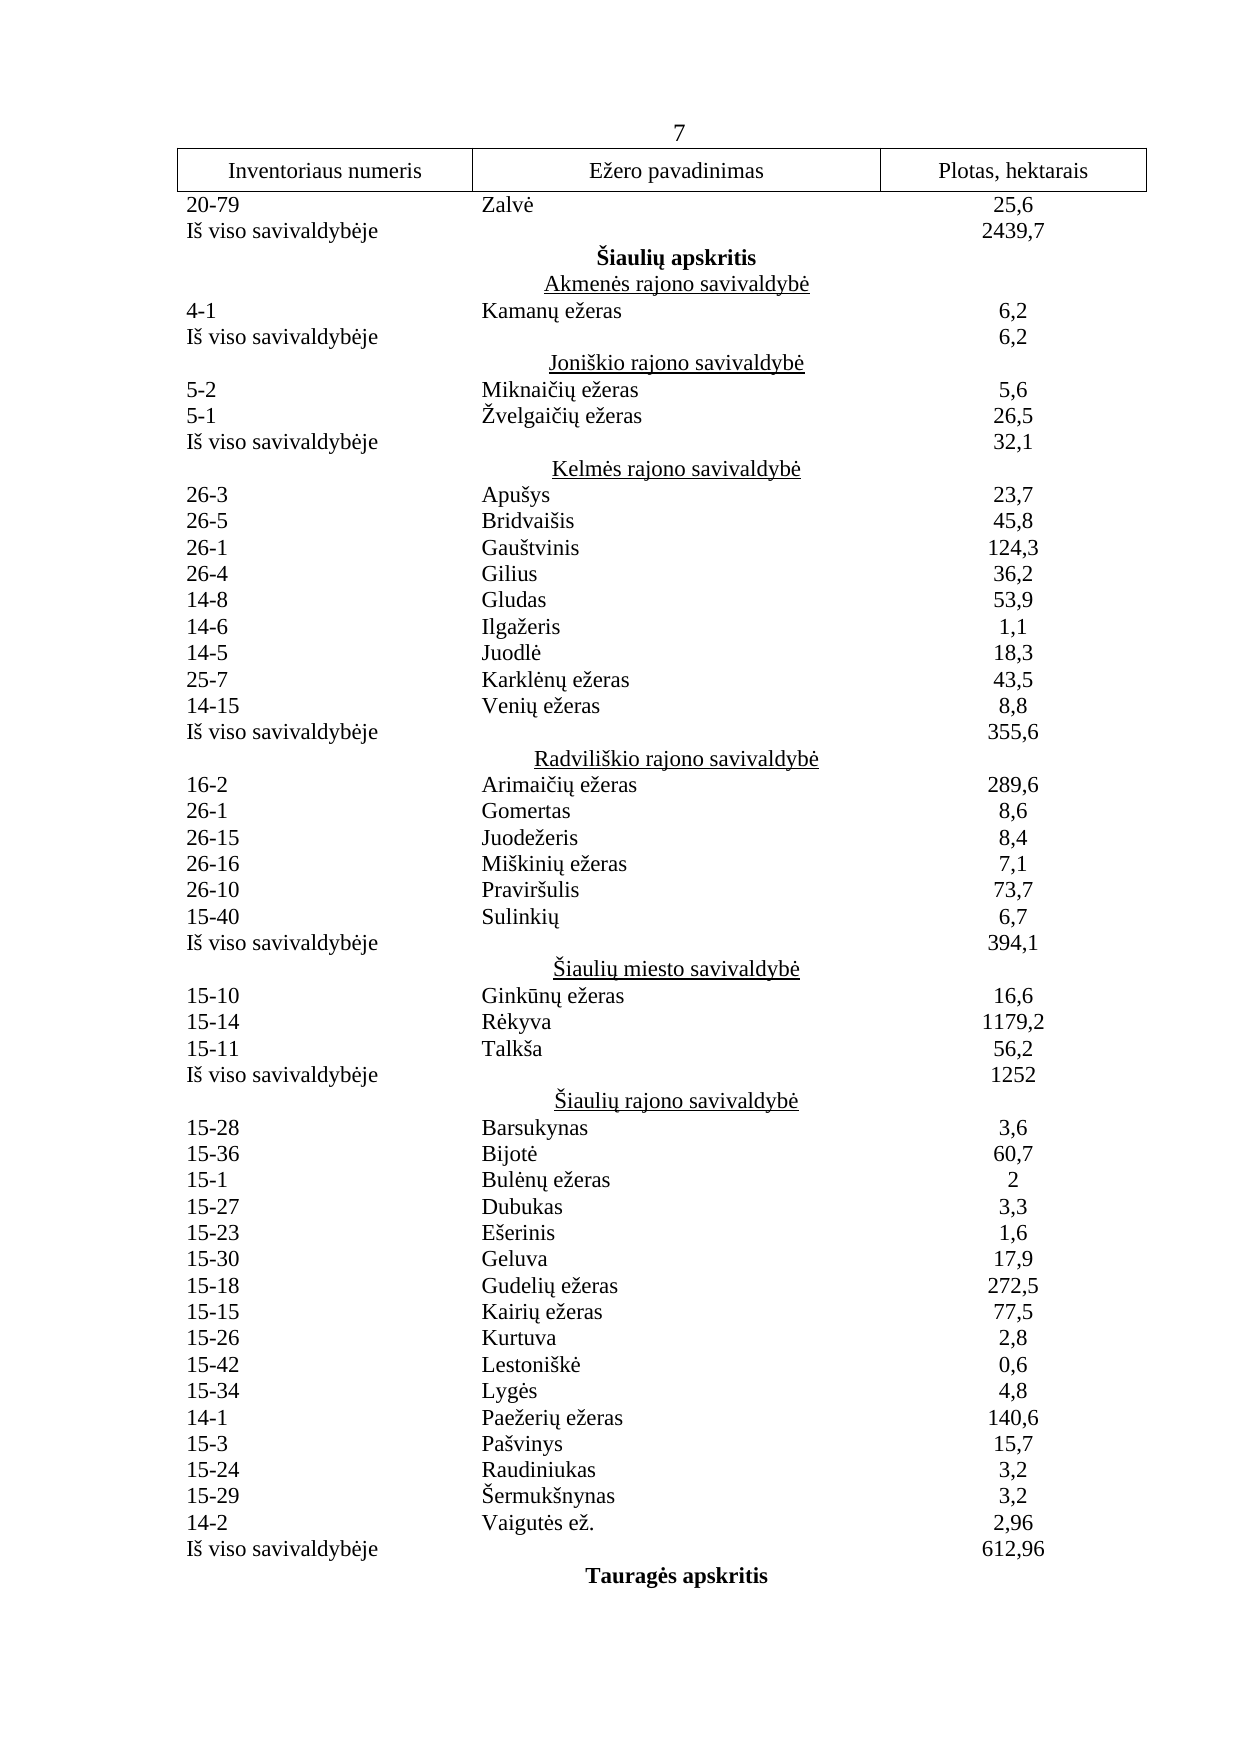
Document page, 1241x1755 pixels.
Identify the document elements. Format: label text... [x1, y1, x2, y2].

table_cell 26,5 [880, 402, 1146, 428]
table_cell 15-30 [177, 1245, 473, 1272]
table_cell Geluva [473, 1245, 880, 1272]
table_cell Miknaičių ežeras [473, 376, 880, 402]
table_cell Karklėnų ežeras [473, 666, 880, 692]
table_cell Apušys [473, 481, 880, 507]
table_cell 16-2 [177, 771, 473, 797]
table_cell 14-15 [177, 692, 473, 718]
table_cell Kurtuva [473, 1325, 880, 1351]
table_header Inventoriaus numeris [178, 149, 472, 191]
table_cell 17,9 [880, 1245, 1146, 1272]
table_cell [473, 718, 880, 745]
table_cell Iš viso savivaldybėje [177, 323, 473, 349]
table_cell 15-24 [177, 1456, 473, 1483]
table_cell 77,5 [880, 1298, 1146, 1324]
table_cell Bridvaišis [473, 508, 880, 534]
table_cell [177, 244, 473, 270]
table_cell 0,6 [880, 1351, 1146, 1377]
table_cell 15-29 [177, 1483, 473, 1509]
table_cell 3,3 [880, 1193, 1146, 1219]
table_cell Šiaulių miesto savivaldybė [473, 956, 880, 982]
table_cell [177, 1087, 473, 1114]
table_cell Paežerių ežeras [473, 1404, 880, 1430]
table_cell 15-10 [177, 982, 473, 1008]
table_cell Juodežeris [473, 824, 880, 850]
table_cell 26-15 [177, 824, 473, 850]
table_cell 2,96 [880, 1509, 1146, 1535]
table_cell 15-15 [177, 1298, 473, 1324]
table_cell Kairių ežeras [473, 1298, 880, 1324]
table_cell Gilius [473, 560, 880, 587]
table_cell Vaigutės ež. [473, 1509, 880, 1535]
table_cell [880, 349, 1146, 376]
table_cell Praviršulis [473, 876, 880, 903]
table_cell 15-18 [177, 1272, 473, 1298]
table_cell 355,6 [880, 718, 1146, 745]
table_cell 15-42 [177, 1351, 473, 1377]
table_cell Bijotė [473, 1140, 880, 1166]
table_cell Ešerinis [473, 1219, 880, 1245]
table_cell 15-36 [177, 1140, 473, 1166]
table_cell Talkša [473, 1035, 880, 1061]
table_cell Iš viso savivaldybėje [177, 929, 473, 956]
table_cell 4,8 [880, 1377, 1146, 1403]
table_cell 612,96 [880, 1535, 1146, 1562]
table_cell 2 [880, 1166, 1146, 1193]
table_cell Pašvinys [473, 1430, 880, 1456]
table_cell 26-1 [177, 798, 473, 824]
table_header Ežero pavadinimas [473, 149, 880, 191]
table_cell 8,6 [880, 798, 1146, 824]
table_cell 6,7 [880, 903, 1146, 929]
table_cell 14-2 [177, 1509, 473, 1535]
table_cell 14-1 [177, 1404, 473, 1430]
table_cell [473, 1061, 880, 1087]
table_cell 14-8 [177, 587, 473, 613]
table_cell 124,3 [880, 534, 1146, 560]
table_cell Venių ežeras [473, 692, 880, 718]
table_cell [880, 455, 1146, 481]
table_cell 45,8 [880, 508, 1146, 534]
table_cell 20-79 [177, 192, 473, 218]
table_cell 26-16 [177, 850, 473, 876]
table_cell Iš viso savivaldybėje [177, 1061, 473, 1087]
table_cell [177, 270, 473, 297]
table_cell 32,1 [880, 429, 1146, 455]
table_cell 23,7 [880, 481, 1146, 507]
table_cell [473, 429, 880, 455]
table_cell 3,6 [880, 1114, 1146, 1140]
table_header Plotas, hektarais [881, 149, 1146, 191]
table_cell Raudiniukas [473, 1456, 880, 1483]
table_cell Sulinkių [473, 903, 880, 929]
table_cell 6,2 [880, 297, 1146, 323]
table_cell 73,7 [880, 876, 1146, 903]
table_cell 25,6 [880, 192, 1146, 218]
table_cell 15-26 [177, 1325, 473, 1351]
table_cell 3,2 [880, 1456, 1146, 1483]
table_cell Iš viso savivaldybėje [177, 1535, 473, 1562]
table_cell 5,6 [880, 376, 1146, 402]
table_cell Tauragės apskritis [473, 1562, 880, 1588]
table_cell [473, 929, 880, 956]
table_cell 8,8 [880, 692, 1146, 718]
table_cell Dubukas [473, 1193, 880, 1219]
table_cell Bulėnų ežeras [473, 1166, 880, 1193]
table_cell 1,6 [880, 1219, 1146, 1245]
table_cell Akmenės rajono savivaldybė [473, 270, 880, 297]
table_cell Iš viso savivaldybėje [177, 429, 473, 455]
table_cell 26-5 [177, 508, 473, 534]
table_cell [473, 218, 880, 244]
table_cell Lestoniškė [473, 1351, 880, 1377]
table_cell [177, 956, 473, 982]
table_cell Šiaulių apskritis [473, 244, 880, 270]
table_cell [177, 349, 473, 376]
table_cell Gomertas [473, 798, 880, 824]
table_cell 36,2 [880, 560, 1146, 587]
table_cell 15,7 [880, 1430, 1146, 1456]
table_cell 6,2 [880, 323, 1146, 349]
table_cell 43,5 [880, 666, 1146, 692]
table_cell 26-4 [177, 560, 473, 587]
table_cell 5-1 [177, 402, 473, 428]
table_cell 26-3 [177, 481, 473, 507]
table_cell 53,9 [880, 587, 1146, 613]
table_cell Arimaičių ežeras [473, 771, 880, 797]
table_cell Ilgažeris [473, 613, 880, 639]
table_cell [880, 270, 1146, 297]
table_cell Lygės [473, 1377, 880, 1403]
table_cell Juodlė [473, 639, 880, 666]
table_cell 15-3 [177, 1430, 473, 1456]
table_cell 26-10 [177, 876, 473, 903]
table_cell [177, 455, 473, 481]
table_cell 5-2 [177, 376, 473, 402]
table_cell 14-6 [177, 613, 473, 639]
table_cell 3,2 [880, 1483, 1146, 1509]
table_cell [473, 323, 880, 349]
table_cell Joniškio rajono savivaldybė [473, 349, 880, 376]
table_cell [880, 956, 1146, 982]
table_cell Šiaulių rajono savivaldybė [473, 1087, 880, 1114]
table_cell Žvelgaičių ežeras [473, 402, 880, 428]
table_cell 2439,7 [880, 218, 1146, 244]
table_cell Miškinių ežeras [473, 850, 880, 876]
table_cell 1252 [880, 1061, 1146, 1087]
table_cell 15-28 [177, 1114, 473, 1140]
table_cell 8,4 [880, 824, 1146, 850]
table_cell 15-14 [177, 1008, 473, 1034]
table_cell Zalvė [473, 192, 880, 218]
table_cell [177, 745, 473, 771]
table_cell 15-40 [177, 903, 473, 929]
table_cell Radviliškio rajono savivaldybė [473, 745, 880, 771]
table_cell 1,1 [880, 613, 1146, 639]
table_cell Iš viso savivaldybėje [177, 718, 473, 745]
table_cell 15-1 [177, 1166, 473, 1193]
table_cell [177, 1562, 473, 1588]
table_cell [473, 1535, 880, 1562]
table_cell Šermukšnynas [473, 1483, 880, 1509]
table_cell Gludas [473, 587, 880, 613]
table_cell 2,8 [880, 1325, 1146, 1351]
table_cell 16,6 [880, 982, 1146, 1008]
table_cell Iš viso savivaldybėje [177, 218, 473, 244]
table_cell Kelmės rajono savivaldybė [473, 455, 880, 481]
table_cell 18,3 [880, 639, 1146, 666]
table_cell Ginkūnų ežeras [473, 982, 880, 1008]
table_cell Gauštvinis [473, 534, 880, 560]
table_cell 25-7 [177, 666, 473, 692]
table_cell 60,7 [880, 1140, 1146, 1166]
table_cell 7,1 [880, 850, 1146, 876]
table_cell 15-11 [177, 1035, 473, 1061]
table_cell 1179,2 [880, 1008, 1146, 1034]
table_cell 289,6 [880, 771, 1146, 797]
table_cell 15-34 [177, 1377, 473, 1403]
table_cell 140,6 [880, 1404, 1146, 1430]
table_cell 14-5 [177, 639, 473, 666]
table_cell Barsukynas [473, 1114, 880, 1140]
table_cell Gudelių ežeras [473, 1272, 880, 1298]
table_cell 394,1 [880, 929, 1146, 956]
table_cell [880, 244, 1146, 270]
table_cell [880, 1087, 1146, 1114]
table_cell [880, 745, 1146, 771]
table_cell 4-1 [177, 297, 473, 323]
table_cell 15-27 [177, 1193, 473, 1219]
table_cell [880, 1562, 1146, 1588]
table_cell 26-1 [177, 534, 473, 560]
table_cell 15-23 [177, 1219, 473, 1245]
table_cell Kamanų ežeras [473, 297, 880, 323]
table_cell 272,5 [880, 1272, 1146, 1298]
table_cell Rėkyva [473, 1008, 880, 1034]
table_cell 56,2 [880, 1035, 1146, 1061]
